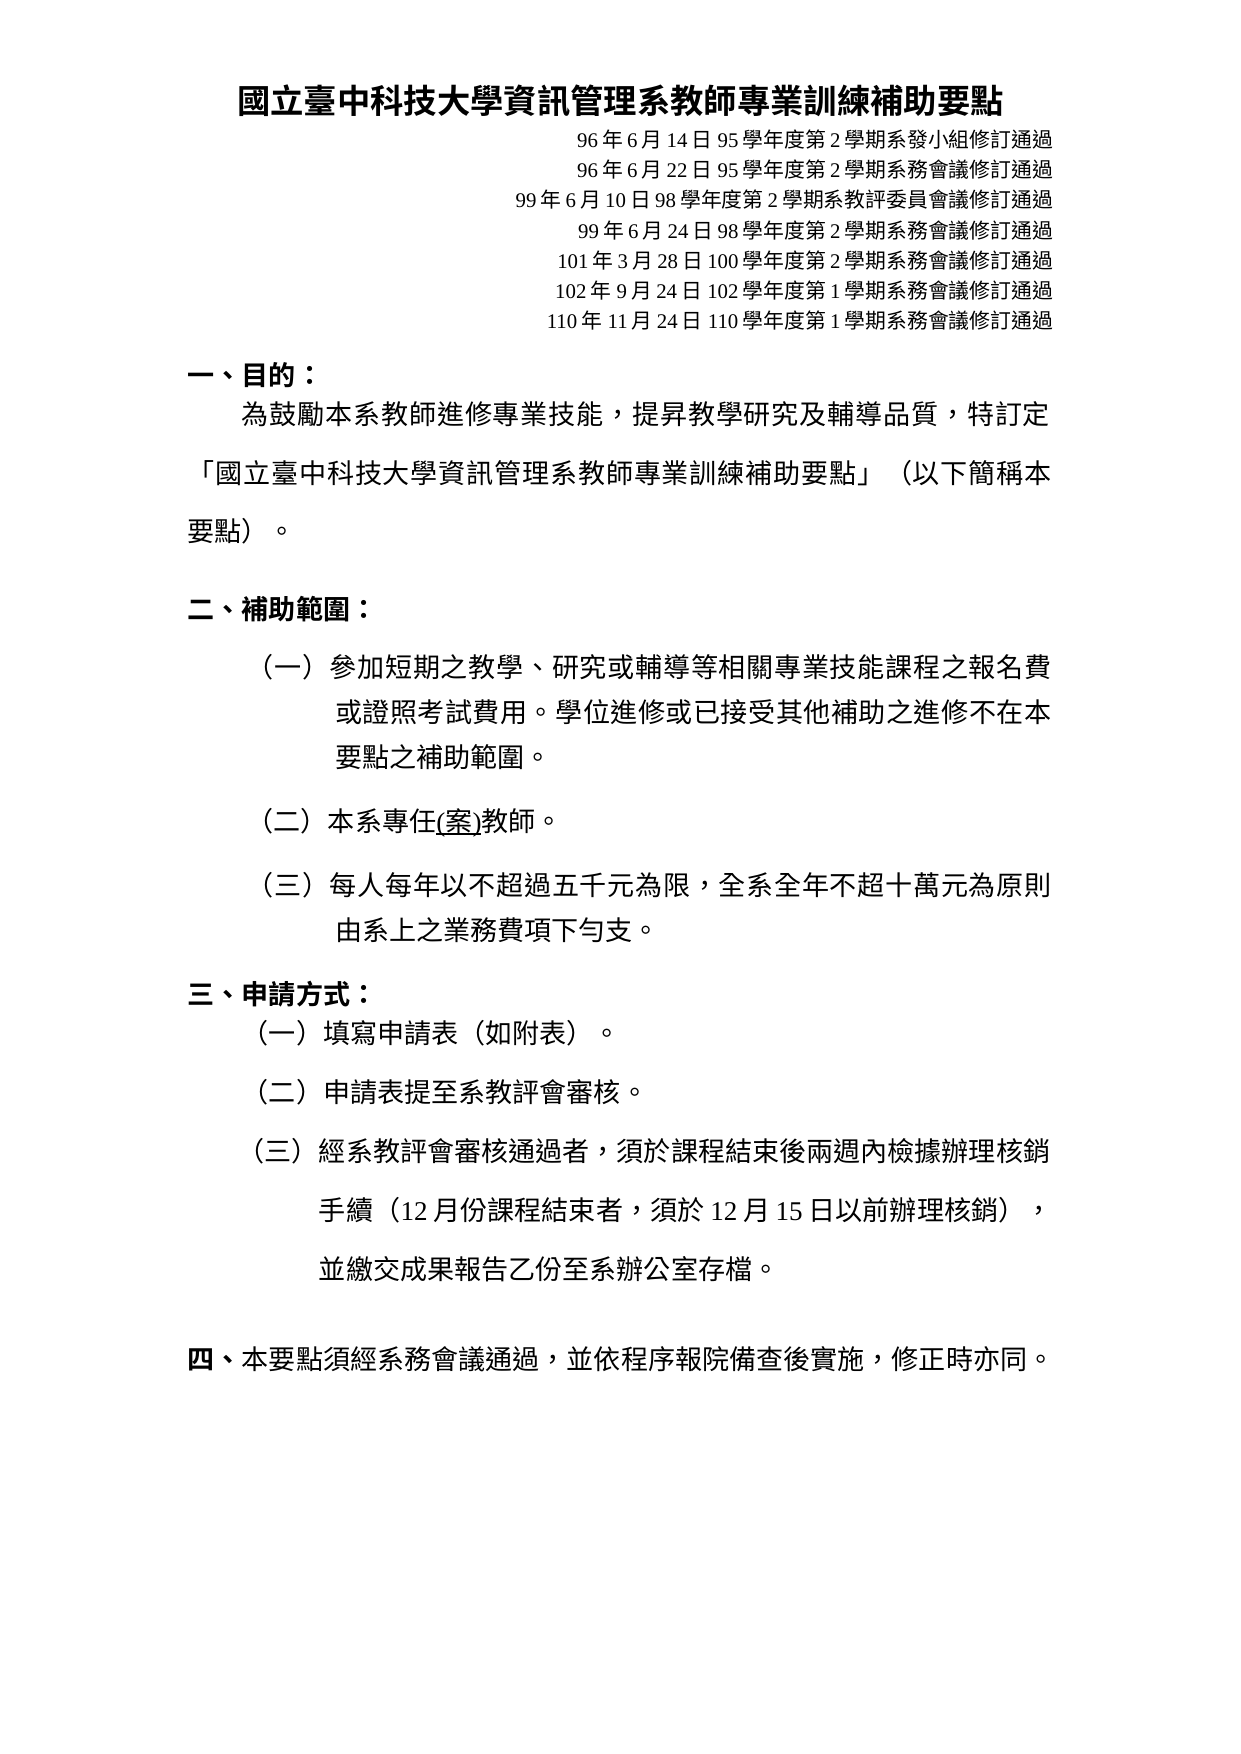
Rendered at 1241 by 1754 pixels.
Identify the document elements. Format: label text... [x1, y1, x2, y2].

text 96年6月22日 95學年度第2學期系務會議修訂通過 [187, 153, 1053, 184]
text 110年 11月24日 110學年度第1學期系務會議修訂通過 [187, 304, 1053, 335]
text 101年3月28日100學年度第2學期系務會議修訂通過 [187, 244, 1053, 274]
text （二）本系專任(案)教師。 [246, 800, 1053, 839]
text 為鼓勵本系教師進修專業技能，提昇教學研究及輔導品質，特訂定「國立臺中科技大學資訊管理系教師專業訓練補助要點」（以下簡稱本要點）。 [187, 393, 1053, 550]
text 96年6月14日 95學年度第2學期系發小組修訂通過 [187, 123, 1053, 153]
text 二、補助範圍： [187, 588, 1053, 627]
text （一）參加短期之教學、研究或輔導等相關專業技能課程之報名費或證照考試費用。學位進修或已接受其他補助之進修不在本要點之補助範圍。 [246, 646, 1053, 776]
text 102年 9月24日 102學年度第1學期系務會議修訂通過 [187, 274, 1053, 304]
text 國立臺中科技大學資訊管理系教師專業訓練補助要點 [187, 75, 1053, 123]
text 四、本要點須經系務會議通過，並依程序報院備查後實施，修正時亦同。 [187, 1338, 1053, 1377]
text 一、目的： [187, 353, 1053, 393]
text 99年6月10日98學年度第2學期系教評委員會議修訂通過 [187, 184, 1053, 214]
text 99年6月24日98學年度第2學期系務會議修訂通過 [187, 214, 1053, 244]
text （三）每人每年以不超過五千元為限，全系全年不超十萬元為原則，由系上之業務費項下勻支。 [246, 864, 1053, 948]
text （三）經系教評會審核通過者，須於課程結束後兩週內檢據辦理核銷手續（12月份課程結束者，須於12月15日以前辦理核銷），並繳交成果報告乙份至系辦公室存檔。 [237, 1130, 1053, 1287]
text （二）申請表提至系教評會審核。 [187, 1071, 1053, 1110]
text （一）填寫申請表（如附表）。 [187, 1012, 1053, 1051]
text 三、申請方式： [187, 973, 1053, 1012]
